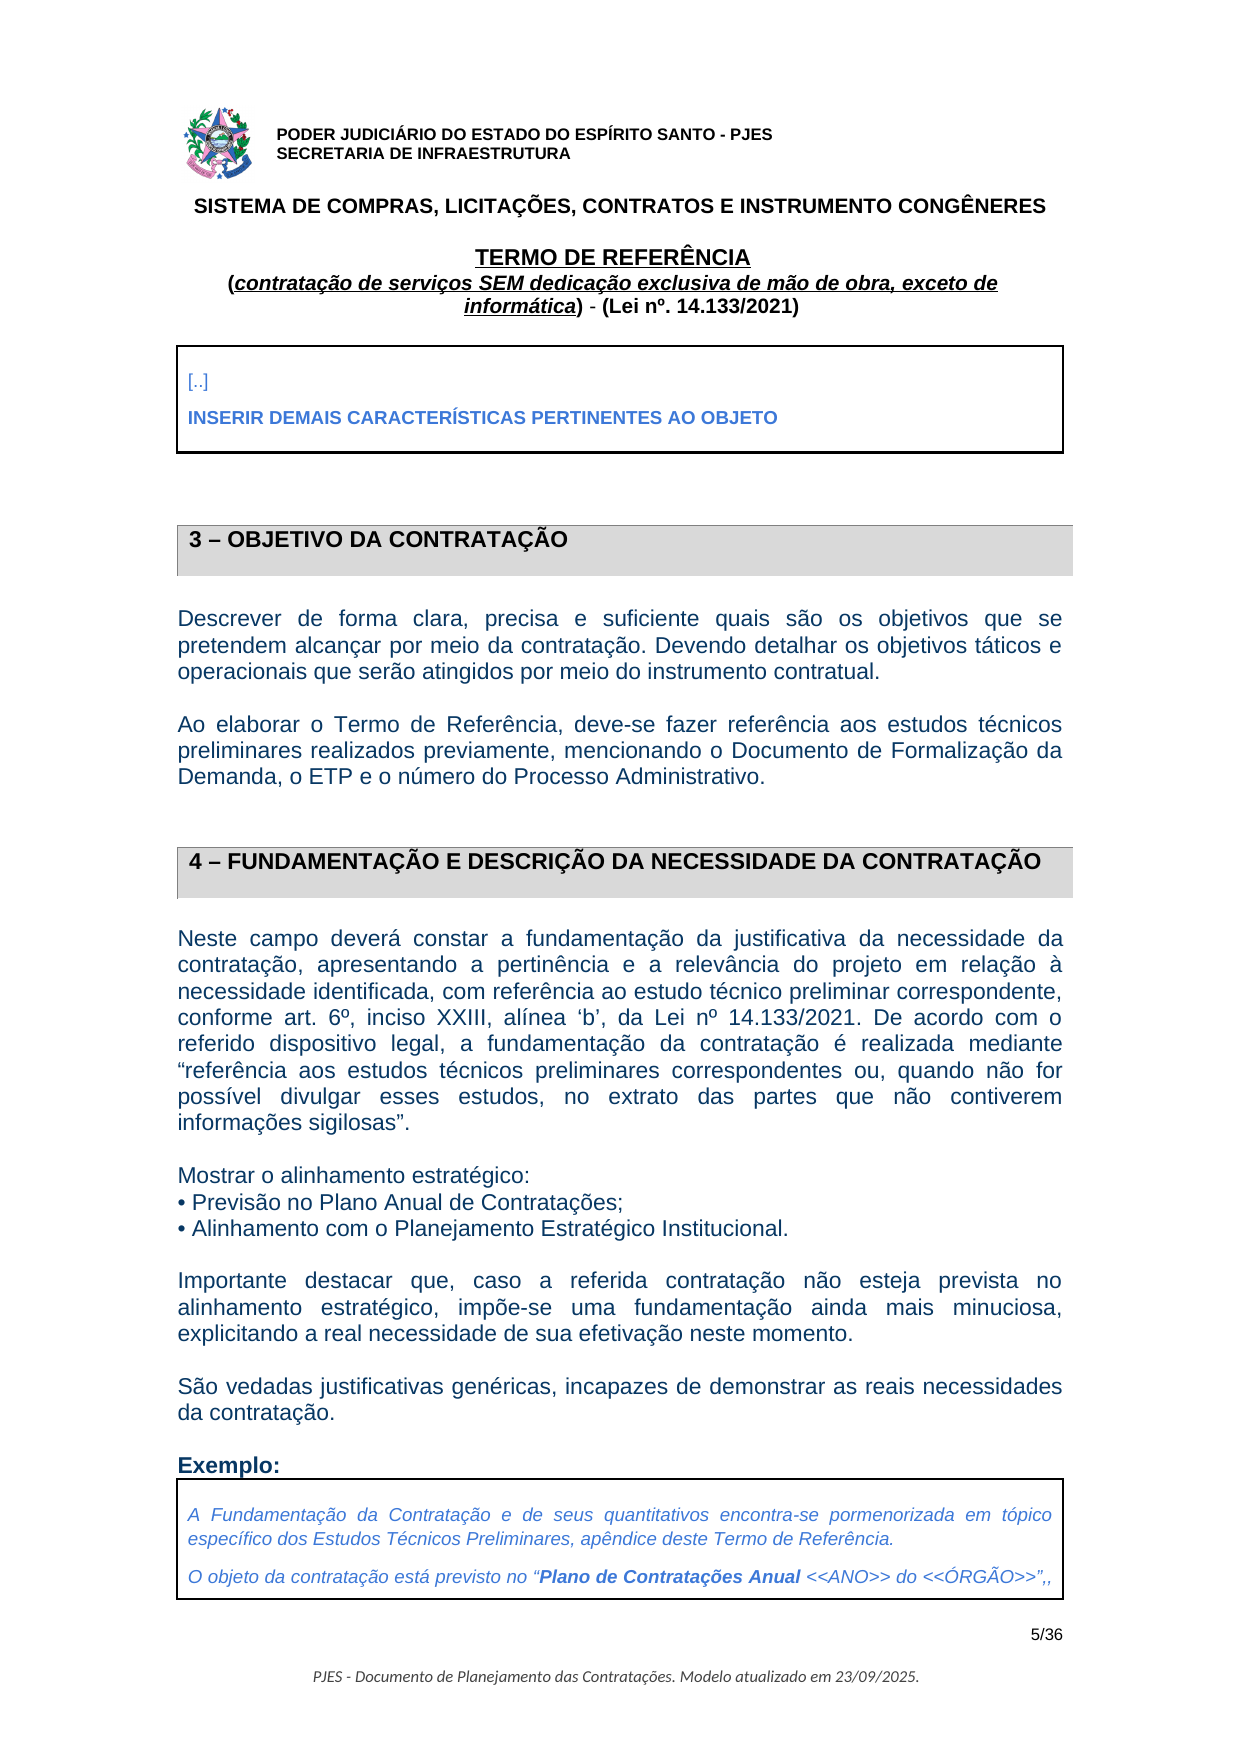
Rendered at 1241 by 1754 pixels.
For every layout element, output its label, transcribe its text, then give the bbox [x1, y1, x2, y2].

table_header A Fundamentação da Contratação e de seus quantitativos encontra-se pormenorizada em tópico específico dos Estudos Técnicos Preliminares, apêndice deste Termo de Referência. O objeto da contratação está previsto no “Plano de Contratações Anual <<ANO>> do <<ÓRGÃO>>”,, [178, 1480, 1062, 1597]
text • Alinhamento com o Planejamento Estratégico Institucional. [177, 1215, 1063, 1241]
text Importante destacar que, caso a referida contratação não esteja prevista no alinhamento estratégico, impõe-se uma fundamentação ainda mais minuciosa, explicitando a real necessidade de sua efetivação neste momento. [177, 1241, 1063, 1347]
text Exemplo: [177, 1452, 1063, 1478]
picture [181, 105, 255, 183]
text • Previsão no Plano Anual de Contratações; [177, 1188, 1063, 1215]
text Neste campo deverá constar a fundamentação da justificativa da necessidade da contratação, apresentando a pertinência e a relevância do projeto em relação à necessidade identificada, com referência ao estudo técnico preliminar correspondente, conforme art. 6º, inciso XXIII, alínea ‘b’, da Lei nº 14.133/2021. De acordo com o referido dispositivo legal, a fundamentação da contratação é realizada mediante “referência aos estudos técnicos preliminares correspondentes ou, quando não for possível divulgar esses estudos, no extrato das partes que não contiverem informações sigilosas”. [177, 925, 1063, 1136]
table_header 3 – OBJETIVO DA CONTRATAÇÃO [178, 526, 1073, 576]
text Ao elaborar o Termo de Referência, deve-se fazer referência aos estudos técnicos preliminares realizados previamente, mencionando o Documento de Formalização da Demanda, o ETP e o número do Processo Administrativo. [177, 711, 1063, 790]
text Mostrar o alinhamento estratégico: [177, 1162, 1063, 1188]
text São vedadas justificativas genéricas, incapazes de demonstrar as reais necessidades da contratação. [177, 1373, 1063, 1426]
text Descrever de forma clara, precisa e suficiente quais são os objetivos que se pretendem alcançar por meio da contratação. Devendo detalhar os objetivos táticos e operacionais que serão atingidos por meio do instrumento contratual. [177, 605, 1063, 684]
table_header 4 – FUNDAMENTAÇÃO E DESCRIÇÃO DA NECESSIDADE DA CONTRATAÇÃO [178, 848, 1073, 898]
table_header [..] INSERIR DEMAIS CARACTERÍSTICAS PERTINENTES AO OBJETO [178, 347, 1062, 451]
